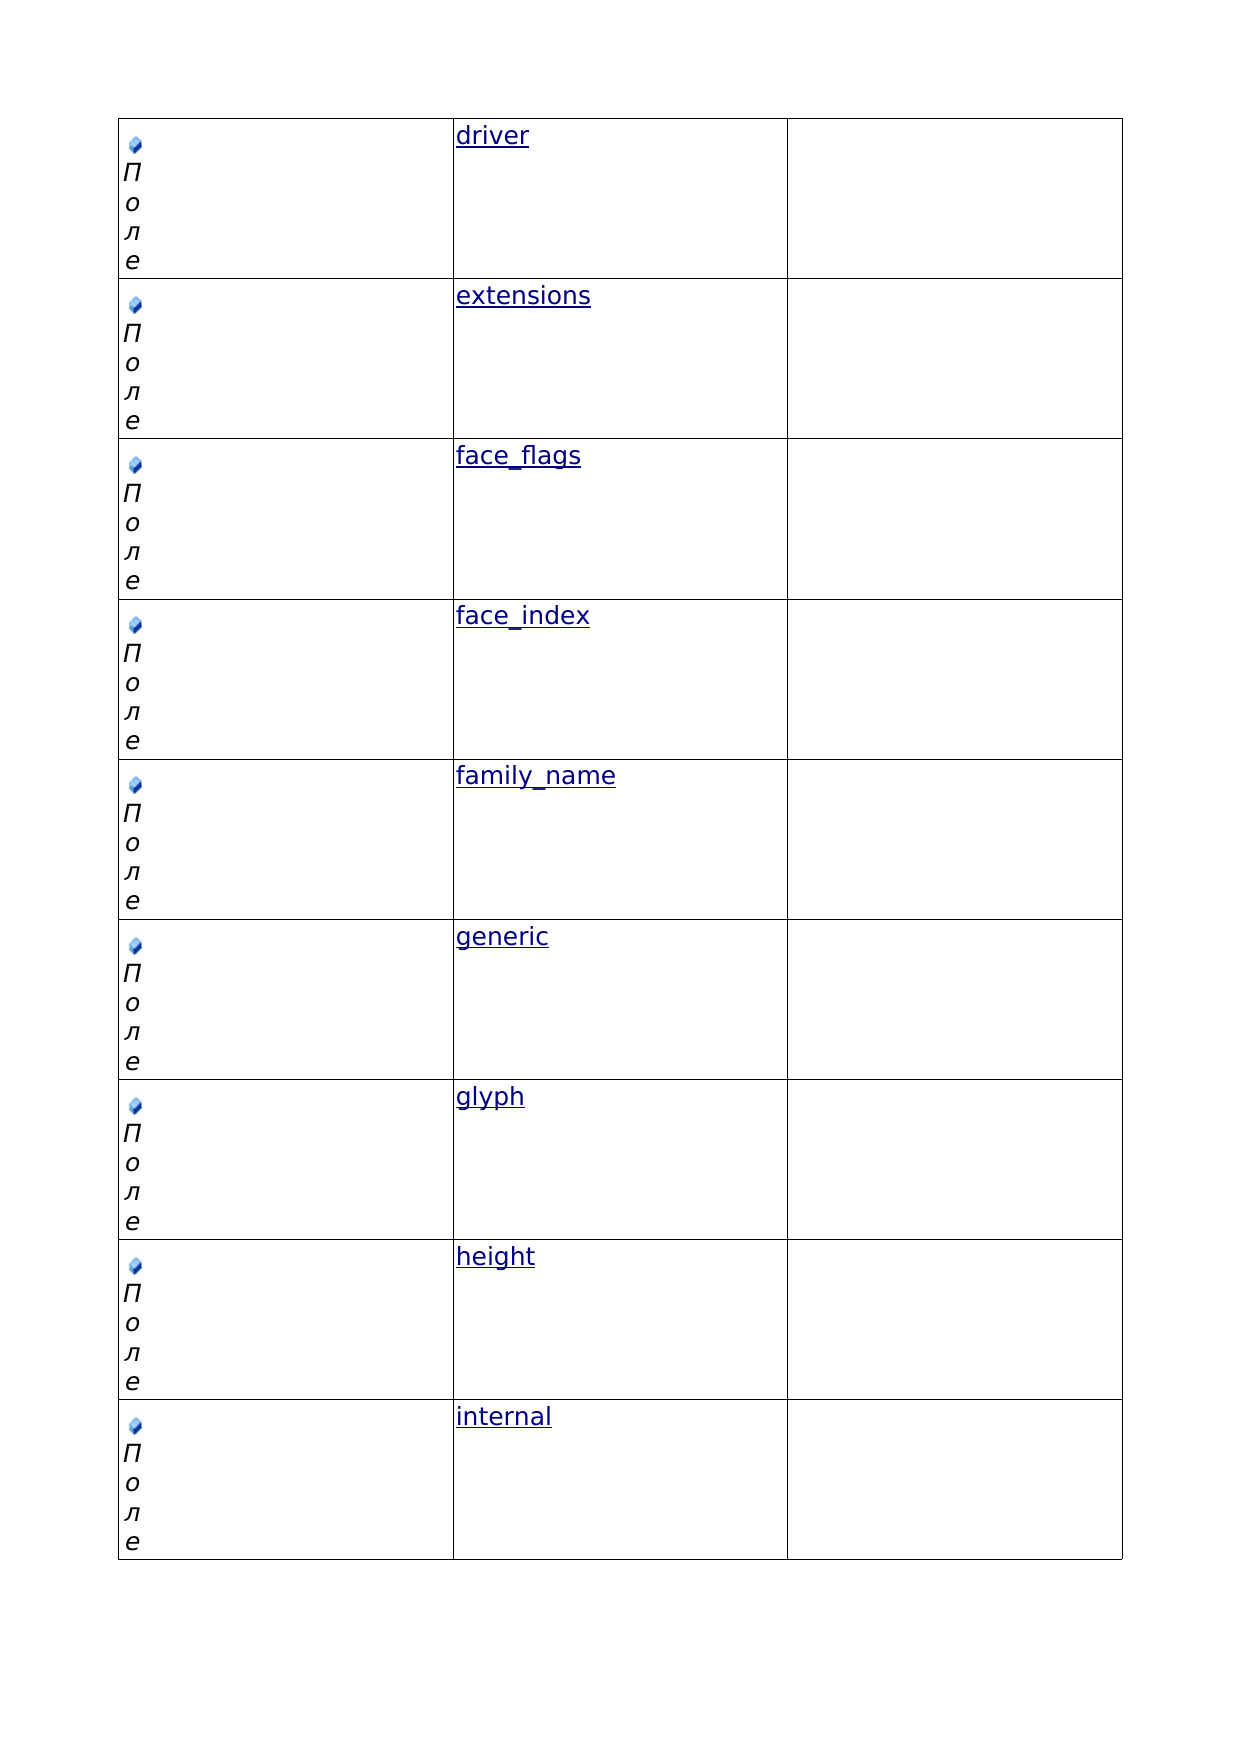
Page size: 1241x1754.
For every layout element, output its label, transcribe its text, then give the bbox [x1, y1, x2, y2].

table_cell [119, 1400, 453, 1559]
table_cell [119, 920, 453, 1079]
table_cell glyph [454, 1080, 787, 1239]
table_cell [119, 760, 453, 919]
table_cell generic [454, 920, 787, 1079]
picture [121, 293, 147, 319]
table_cell face_index [454, 600, 787, 758]
table_cell [788, 1080, 1122, 1239]
picture [121, 1254, 147, 1280]
table_cell [788, 439, 1122, 598]
table_cell family_name [454, 760, 787, 919]
table_cell [788, 1400, 1122, 1559]
table_cell driver [454, 119, 787, 278]
table_cell [119, 600, 453, 758]
picture [121, 774, 147, 799]
table_cell internal [454, 1400, 787, 1559]
table_cell [119, 439, 453, 598]
table_cell [788, 760, 1122, 919]
table_cell [788, 920, 1122, 1079]
table_cell height [454, 1240, 787, 1399]
table_cell [788, 600, 1122, 758]
table_cell [788, 119, 1122, 278]
table_cell [788, 1240, 1122, 1399]
table_cell [119, 119, 453, 278]
picture [121, 453, 147, 479]
table_cell [119, 1080, 453, 1239]
picture [121, 1094, 147, 1120]
table_cell [119, 279, 453, 438]
table_cell extensions [454, 279, 787, 438]
picture [121, 1414, 147, 1440]
table_cell [119, 1240, 453, 1399]
picture [121, 934, 147, 960]
table_cell face_flags [454, 439, 787, 598]
table_cell [788, 279, 1122, 438]
picture [121, 133, 147, 159]
picture [121, 613, 147, 639]
